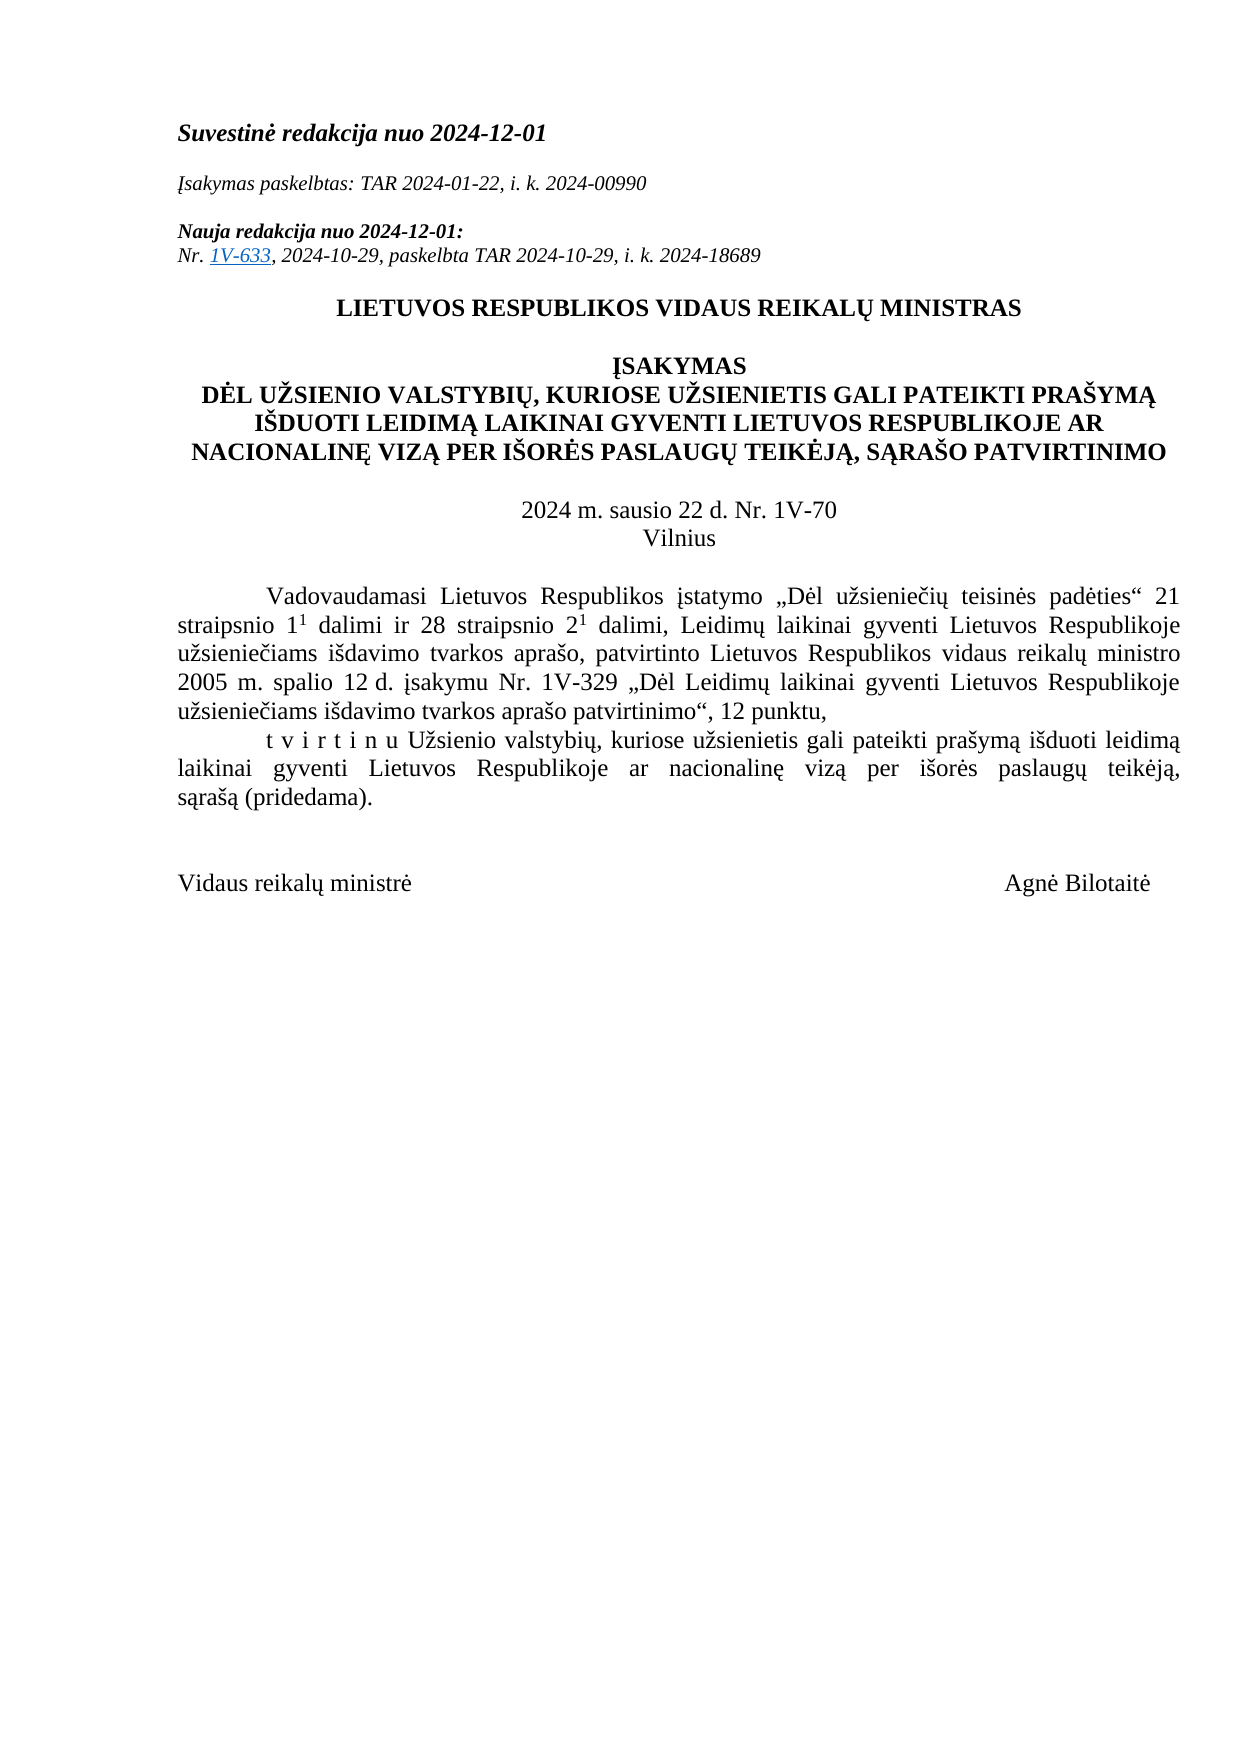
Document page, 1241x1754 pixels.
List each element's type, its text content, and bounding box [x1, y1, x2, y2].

text Vilnius [177, 523, 1181, 552]
text 2024 m. sausio 22 d. Nr. 1V-70 [177, 495, 1181, 523]
text LIETUVOS RESPUBLIKOS VIDAUS REIKALŲ MINISTRAS [177, 293, 1181, 322]
text Vidaus reikalų ministrė Agnė Bilotaitė [177, 868, 1240, 897]
text Vadovaudamasi Lietuvos Respublikos įstatymo „Dėl užsieniečių teisinės padėties“ 21 straipsnio 11 dalimi ir 28 straipsnio 21 dalimi, Leidimų laikinai gyventi Lietuvos Respublikoje užsieniečiams išdavimo tvarkos aprašo, patvirtinto Lietuvos Respublikos vidaus reikalų ministro 2005 m. spalio 12 d. įsakymu Nr. 1V-329 „Dėl Leidimų laikinai gyventi Lietuvos Respublikoje užsieniečiams išdavimo tvarkos aprašo patvirtinimo“, 12 punktu, [177, 581, 1181, 725]
text Nauja redakcija nuo 2024-12-01: [177, 219, 1181, 243]
text DĖL UŽSIENIO VALSTYBIŲ, KURIOSE UŽSIENIETIS GALI PATEIKTI PRAŠYMĄ IŠDUOTI LEIDIMĄ LAIKINAI GYVENTI LIETUVOS RESPUBLIKOJE AR NACIONALINĘ VIZĄ PER IŠORĖS PASLAUGŲ TEIKĖJĄ, SĄRAŠO PATVIRTINIMO [177, 380, 1181, 466]
text ĮSAKYMAS [177, 351, 1181, 380]
text Nr. 1V-633, 2024-10-29, paskelbta TAR 2024-10-29, i. k. 2024-18689 [177, 243, 1181, 267]
text Įsakymas paskelbtas: TAR 2024-01-22, i. k. 2024-00990 [177, 171, 1181, 195]
text t v i r t i n u Užsienio valstybių, kuriose užsienietis gali pateikti prašymą išduoti leidimą laikinai gyventi Lietuvos Respublikoje ar nacionalinę vizą per išorės paslaugų teikėją, sąrašą (pridedama). [177, 725, 1181, 811]
text Suvestinė redakcija nuo 2024-12-01 [177, 118, 1181, 147]
